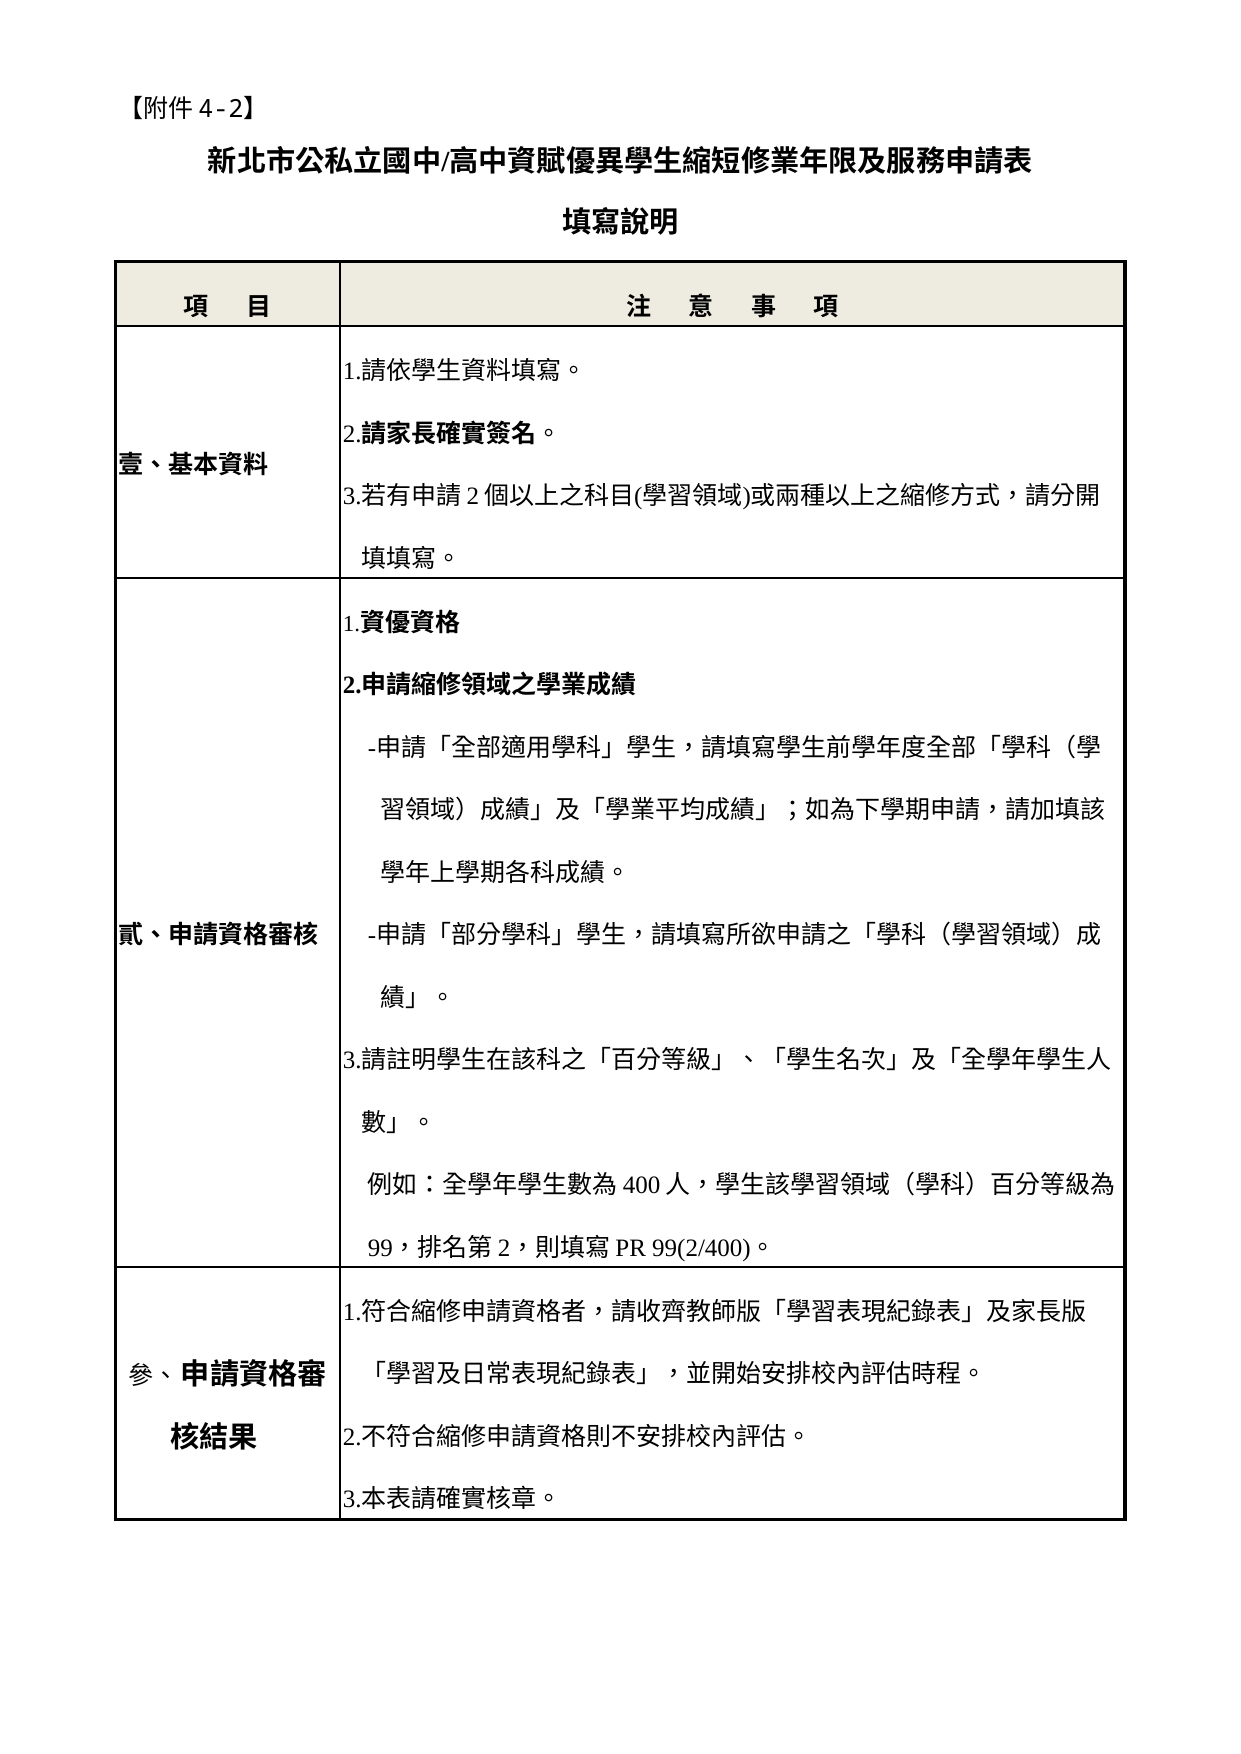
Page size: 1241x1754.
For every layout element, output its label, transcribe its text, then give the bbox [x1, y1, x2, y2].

table_cell 1.符合縮修申請資格者，請收齊教師版「學習表現紀錄表」及家長版「學習及日常表現紀錄表」，並開始安排校內評估時程。 2.不符合縮修申請資格則不安排校內評估。 3.本表請確實核章。 [341, 1268, 1123, 1518]
table_cell 申請資格審 核結果 [117, 1268, 339, 1518]
table_header 項 目 [117, 263, 339, 325]
table_cell 1.資優資格 2.申請縮修領域之學業成績 -申請「全部適用學科」學生，請填寫學生前學年度全部「學科（學習領域）成績」及「學業平均成績」；如為下學期申請，請加填該學年上學期各科成績。 -申請「部分學科」學生，請填寫所欲申請之「學科（學習領域）成績」。 3.請註明學生在該科之「百分等級」、「學生名次」及「全學年學生人數」。 例如：全學年學生數為400人，學生該學習領域（學科）百分等級為99，排名第2，則填寫PR 99(2/400)。 [341, 579, 1123, 1266]
table_header 注 意 事 項 [341, 263, 1123, 325]
table_cell 1.請依學生資料填寫。 2.請家長確實簽名。 3.若有申請2個以上之科目(學習領域)或兩種以上之縮修方式，請分開填填寫。 [341, 327, 1123, 577]
text 填寫說明 [118, 199, 1122, 241]
table_cell 壹、基本資料 [117, 327, 339, 577]
table_cell 貳、申請資格審核 [117, 579, 339, 1266]
text 新北市公私立國中/高中資賦優異學生縮短修業年限及服務申請表 [118, 138, 1122, 180]
